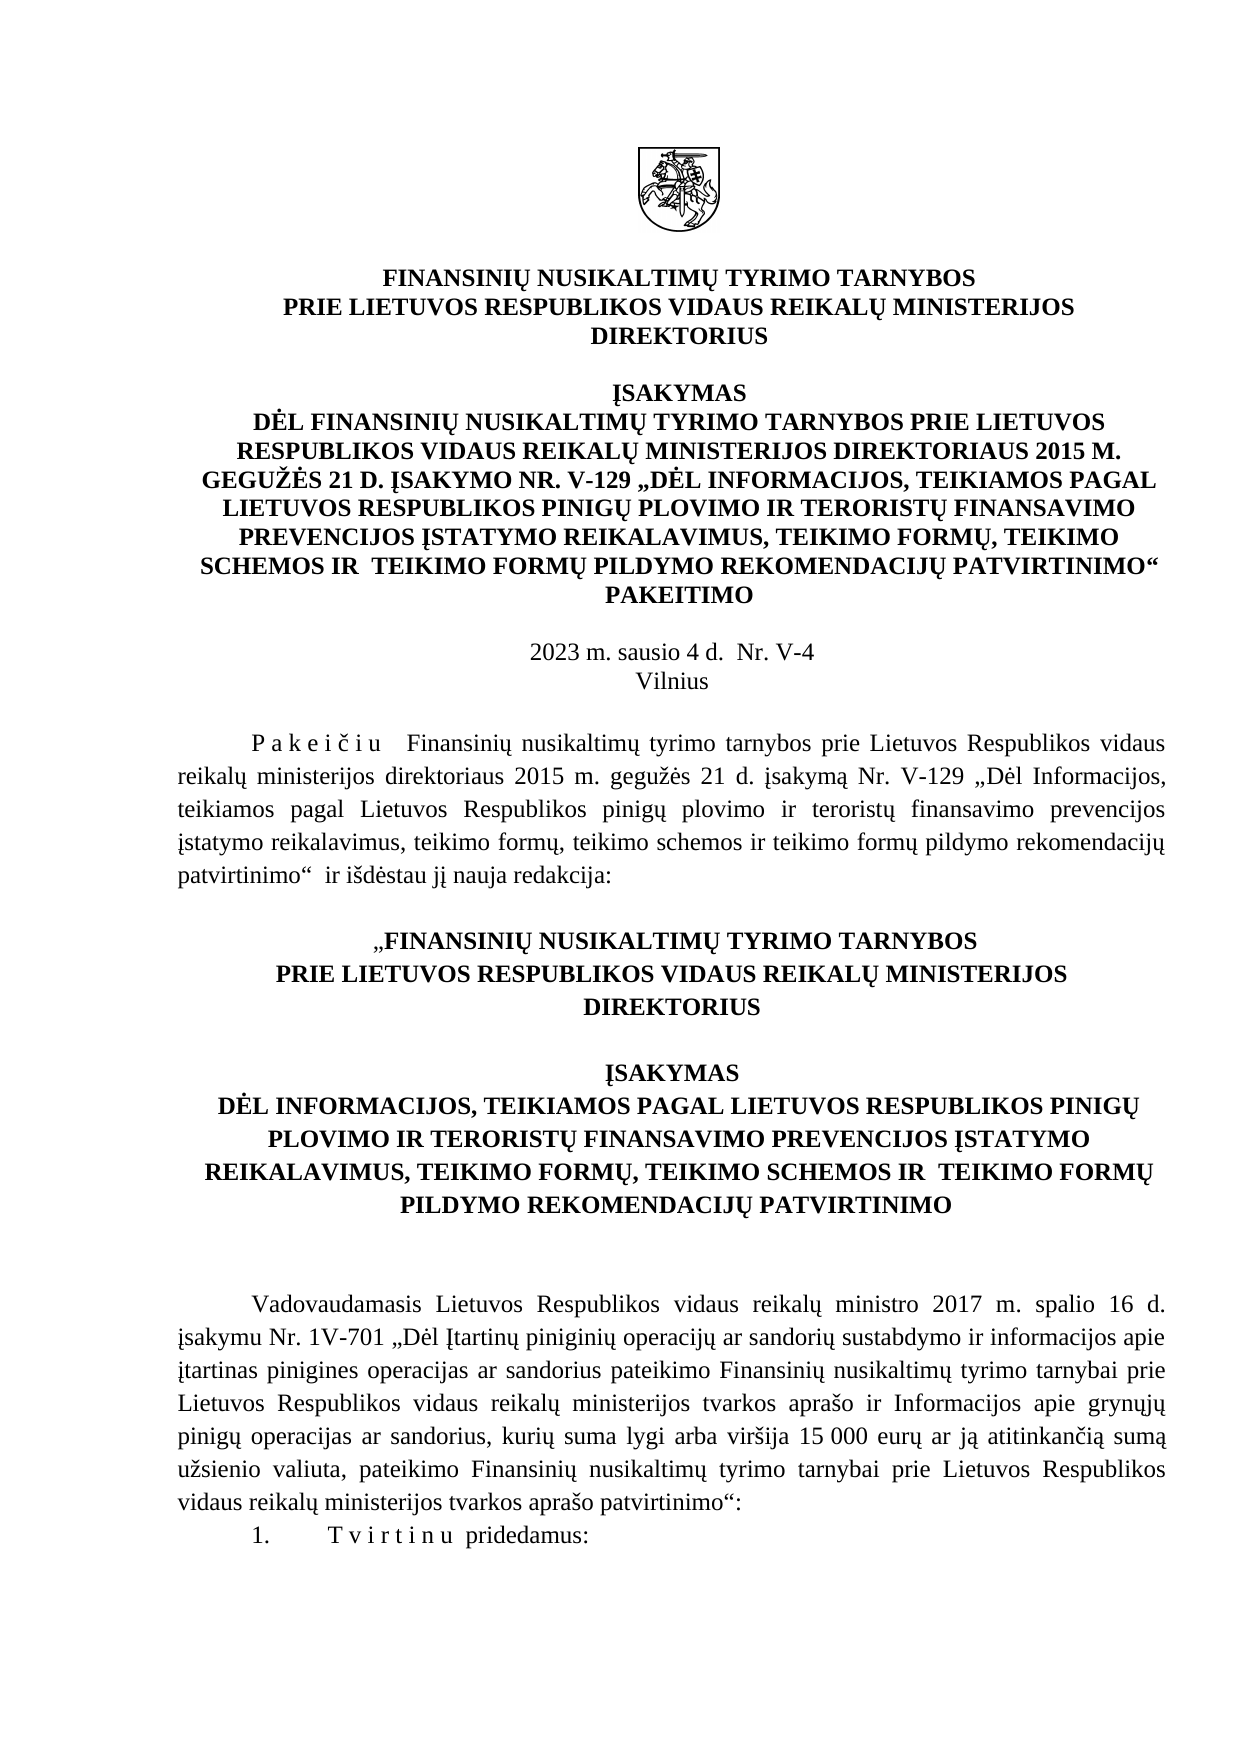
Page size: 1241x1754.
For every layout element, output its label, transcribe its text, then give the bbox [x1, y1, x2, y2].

text 2023 m. sausio 4 d. Nr. V-4 [177, 637, 1167, 666]
text ĮSAKYMAS [177, 378, 1181, 407]
text FINANSINIŲ NUSIKALTIMŲ TYRIMO TARNYBOS [177, 263, 1181, 292]
text „FINANSINIŲ NUSIKALTIMŲ TYRIMO TARNYBOS [177, 926, 1167, 954]
text Vilnius [177, 666, 1167, 695]
text DĖL FINANSINIŲ NUSIKALTIMŲ TYRIMO TARNYBOS PRIE LIETUVOS RESPUBLIKOS VIDAUS REIKALŲ MINISTERIJOS DIREKTORIAUS 2015 M. GEGUŽĖS 21 D. ĮSAKYMO NR. V-129 „DĖL informacijos, teikiamos pagal lietuvos respublikos pinigų plovimo ir teroristų finansavimo prevencijos įstatymo reikalavimus, teikimo formų, teikimo schemos ir teikimo formų pildymo rekomendacijų patvirtinimo“ PAKEITIMO [177, 407, 1181, 608]
text Pakeičiu Finansinių nusikaltimų tyrimo tarnybos prie Lietuvos Respublikos vidaus reikalų ministerijos direktoriaus 2015 m. gegužės 21 d. įsakymą Nr. V-129 „Dėl Informacijos, teikiamos pagal Lietuvos Respublikos pinigų plovimo ir teroristų finansavimo prevencijos įstatymo reikalavimus, teikimo formų, teikimo schemos ir teikimo formų pildymo rekomendacijų patvirtinimo“ ir išdėstau jį nauja redakcija: [177, 728, 1166, 888]
text Vadovaudamasis Lietuvos Respublikos vidaus reikalų ministro 2017 m. spalio 16 d. įsakymu Nr. 1V-701 „Dėl Įtartinų piniginių operacijų ar sandorių sustabdymo ir informacijos apie įtartinas pinigines operacijas ar sandorius pateikimo Finansinių nusikaltimų tyrimo tarnybai prie Lietuvos Respublikos vidaus reikalų ministerijos tvarkos aprašo ir Informacijos apie grynųjų pinigų operacijas ar sandorius, kurių suma lygi arba viršija 15 000 eurų ar ją atitinkančią sumą užsienio valiuta, pateikimo Finansinių nusikaltimų tyrimo tarnybai prie Lietuvos Respublikos vidaus reikalų ministerijos tvarkos aprašo patvirtinimo“: [177, 1289, 1167, 1516]
text ĮSAKYMAS [177, 1058, 1167, 1087]
text DIREKTORIUS [177, 992, 1167, 1021]
text PRIE LIETUVOS RESPUBLIKOS VIDAUS REIKALŲ MINISTERIJOS [177, 292, 1181, 321]
text DIREKTORIUS [177, 321, 1181, 350]
text 1. Tvirtinu pridedamus: [177, 1520, 1167, 1549]
text DĖL informacijos, teikiamos pagal lietuvos respublikos pinigų plovimo ir teroristų finansavimo prevencijos įstatymo reikalavimus, teikimo formų, teikimo schemos ir teikimo formų pildymo rekomendacijų patvirtinimo [177, 1091, 1181, 1219]
text PRIE LIETUVOS RESPUBLIKOS VIDAUS REIKALŲ MINISTERIJOS [177, 959, 1167, 988]
